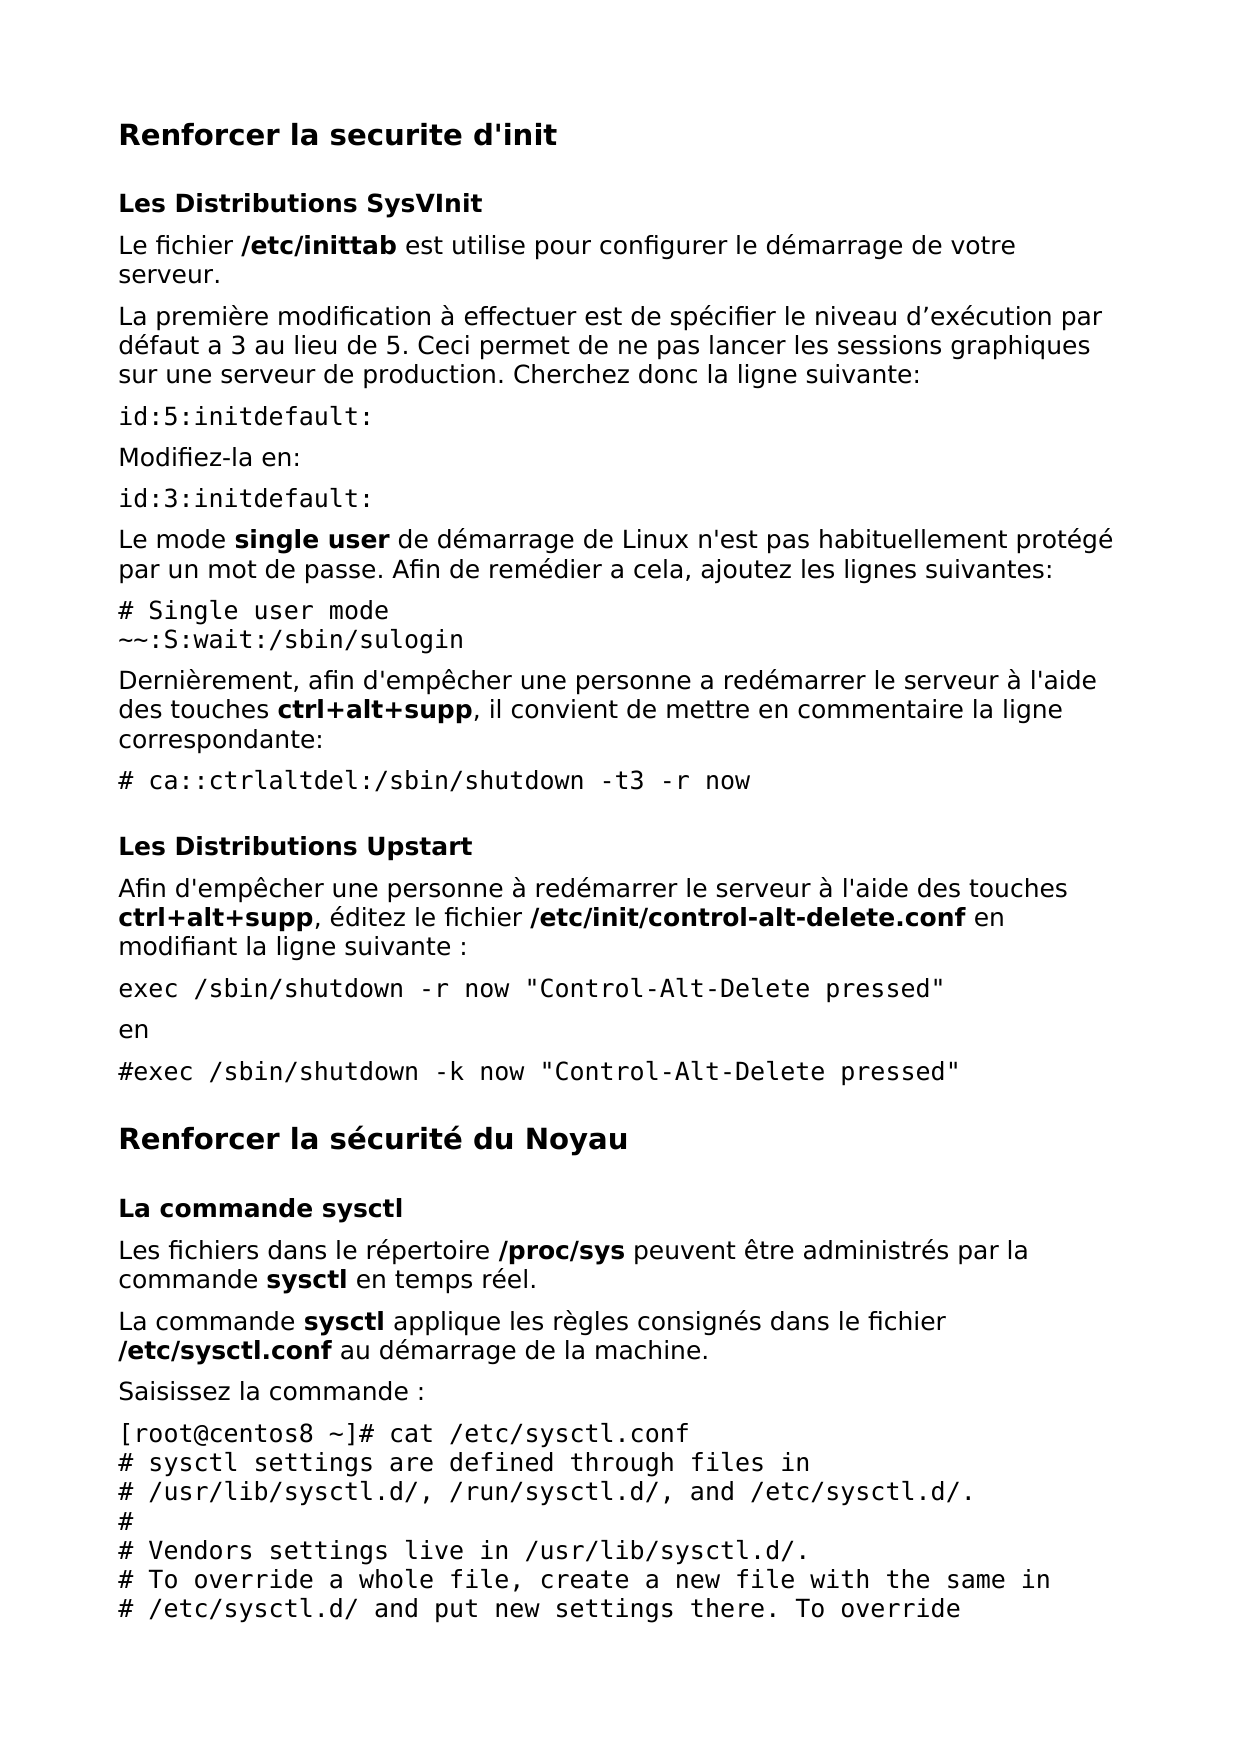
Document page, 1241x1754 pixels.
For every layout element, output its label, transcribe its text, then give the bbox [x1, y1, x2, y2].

text id:3:initdefault: [118, 485, 1122, 514]
text Saisissez la commande : [118, 1377, 1122, 1407]
text Dernièrement, afin d'empêcher une personne a redémarrer le serveur à l'aide des touches ctrl+alt+supp, il convient de mettre en commentaire la ligne correspondante: [118, 667, 1122, 754]
subtitle Les Distributions SysVInit [118, 189, 1122, 219]
text Les fichiers dans le répertoire /proc/sys peuvent être administrés par la commande sysctl en temps réel. [118, 1236, 1122, 1294]
subtitle Renforcer la sécurité du Noyau [118, 1123, 1122, 1157]
text id:5:initdefault: [118, 402, 1122, 431]
text exec /sbin/shutdown -r now "Control-Alt-Delete pressed" [118, 974, 1122, 1003]
text Modifiez-la en: [118, 443, 1122, 472]
subtitle La commande sysctl [118, 1194, 1122, 1223]
subtitle Les Distributions Upstart [118, 832, 1122, 862]
text # ca::ctrlaltdel:/sbin/shutdown -t3 -r now [118, 767, 1122, 796]
subtitle Renforcer la securite d'init [118, 118, 1122, 152]
text en [118, 1015, 1122, 1044]
text Le mode single user de démarrage de Linux n'est pas habituellement protégé par un mot de passe. Afin de remédier a cela, ajoutez les lignes suivantes: [118, 526, 1122, 584]
text #exec /sbin/shutdown -k now "Control-Alt-Delete pressed" [118, 1057, 1122, 1086]
text Le fichier /etc/inittab est utilise pour configurer le démarrage de votre serveur. [118, 231, 1122, 289]
text [root@centos8 ~]# cat /etc/sysctl.conf # sysctl settings are defined through files in # /usr/lib/sysctl.d/, /run/sysctl.d/, and /etc/sysctl.d/. # # Vendors settings live in /usr/lib/sysctl.d/. # To override a whole file, create a new file with the same in # /etc/sysctl.d/ and put new settings there. To override [118, 1419, 1122, 1623]
text # Single user mode ~~:S:wait:/sbin/sulogin [118, 596, 1122, 655]
text La première modification à effectuer est de spécifier le niveau d’exécution par défaut a 3 au lieu de 5. Ceci permet de ne pas lancer les sessions graphiques sur une serveur de production. Cherchez donc la ligne suivante: [118, 302, 1122, 389]
text La commande sysctl applique les règles consignés dans le fichier /etc/sysctl.conf au démarrage de la machine. [118, 1307, 1122, 1365]
text Afin d'empêcher une personne à redémarrer le serveur à l'aide des touches ctrl+alt+supp, éditez le fichier /etc/init/control-alt-delete.conf en modifiant la ligne suivante : [118, 874, 1122, 962]
